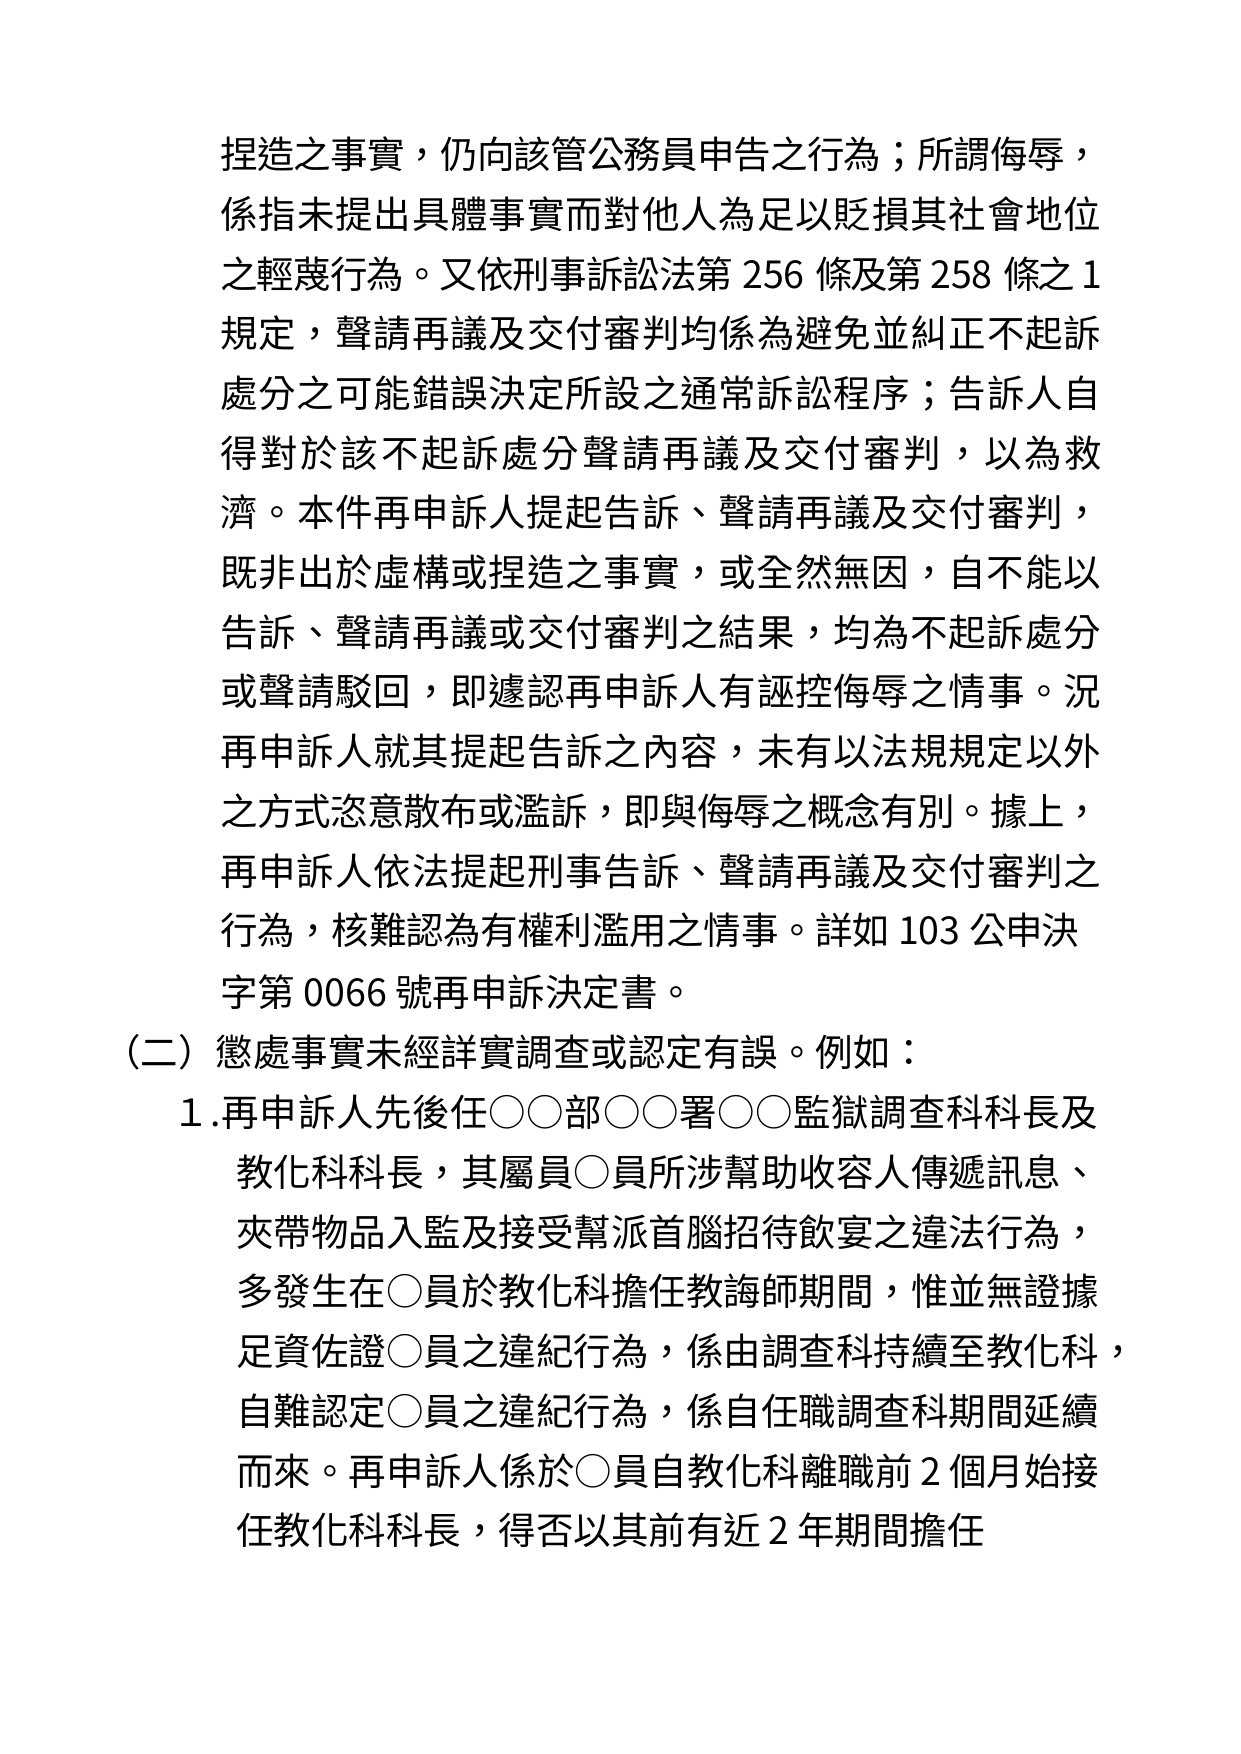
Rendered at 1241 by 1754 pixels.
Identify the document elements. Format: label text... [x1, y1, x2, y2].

text （二）懲處事實未經詳實調查或認定有誤。例如： [103, 1023, 1123, 1077]
text 捏造之事實，仍向該管公務員申告之行為；所謂侮辱， 係指未提出具體事實而對他人為足以貶損其社會地位之輕蔑行為。又依刑事訴訟法第 256 條及第 258 條之 1 規定，聲請再議及交付審判均係為避免並糾正不起訴處分之可能錯誤決定所設之通常訴訟程序；告訴人自得對於該不起訴處分聲請再議及交付審判，以為救濟。本件再申訴人提起告訴、聲請再議及交付審判， 既非出於虛構或捏造之事實，或全然無因，自不能以告訴、聲請再議或交付審判之結果，均為不起訴處分或聲請駁回，即遽認再申訴人有誣控侮辱之情事。況再申訴人就其提起告訴之內容，未有以法規規定以外之方式恣意散布或濫訴，即與侮辱之概念有別。據上， 再申訴人依法提起刑事告訴、聲請再議及交付審判之行為，核難認為有權利濫用之情事。詳如 103 公申決 [220, 125, 1102, 955]
text 字第 0066 號再申訴決定書。 [220, 963, 1123, 1017]
text １.再申訴人先後任○○部○○署○○監獄調查科科長及教化科科長，其屬員○員所涉幫助收容人傳遞訊息、夾帶物品入監及接受幫派首腦招待飲宴之違法行為，多發生在○員於教化科擔任教誨師期間，惟並無證據足資佐證○員之違紀行為，係由調查科持續至教化科，自難認定○員之違紀行為，係自任職調查科期間延續而來。再申訴人係於○員自教化科離職前2個月始接任教化科科長，得否以其前有近2年期間擔任 [172, 1083, 1099, 1555]
